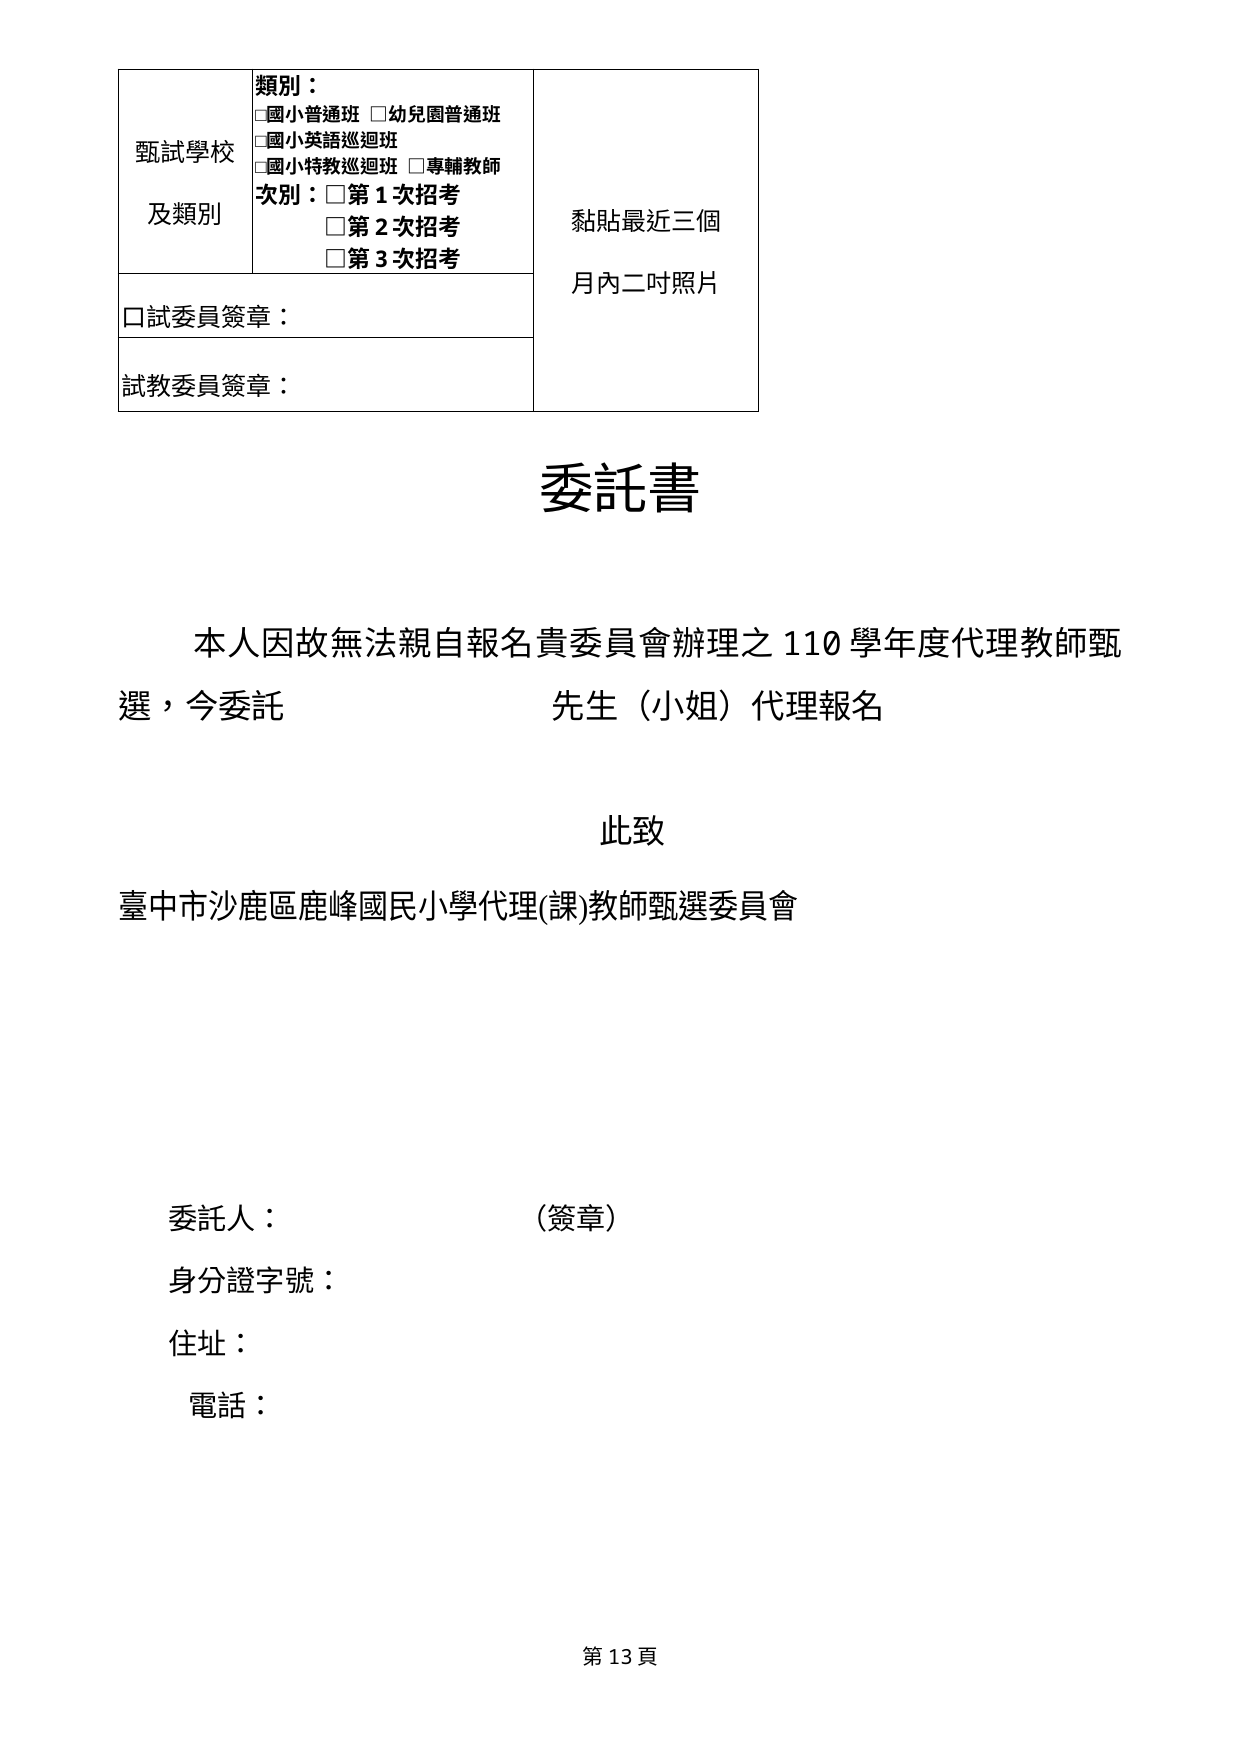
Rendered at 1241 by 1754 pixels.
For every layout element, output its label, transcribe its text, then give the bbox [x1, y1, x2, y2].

text 委託人： （簽章） [168, 1175, 1122, 1237]
text 臺中市沙鹿區鹿峰國民小學代理(課)教師甄選委員會 [118, 862, 1122, 925]
text 電話： [118, 1362, 1122, 1425]
table_cell 試教委員簽章： [119, 338, 533, 411]
table_cell 口試委員簽章： [119, 274, 533, 337]
text 委託書 [118, 412, 1122, 537]
text 住址： [168, 1300, 1122, 1362]
table_cell 類別： □國小普通班 □幼兒園普通班 □國小英語巡迴班 □國小特教巡迴班 □專輔教師 次別：□第1次招考 □第2次招考 □第3次招考 [253, 70, 533, 273]
text 此致 [118, 787, 1122, 850]
text 本人因故無法親自報名貴委員會辦理之110學年度代理教師甄選，今委託 先生（小姐）代理報名 [118, 600, 1122, 725]
table_cell 黏貼最近三個 月內二吋照片 [534, 70, 758, 411]
text 身分證字號： [168, 1237, 1122, 1300]
table_cell 甄試學校 及類別 [119, 70, 252, 273]
